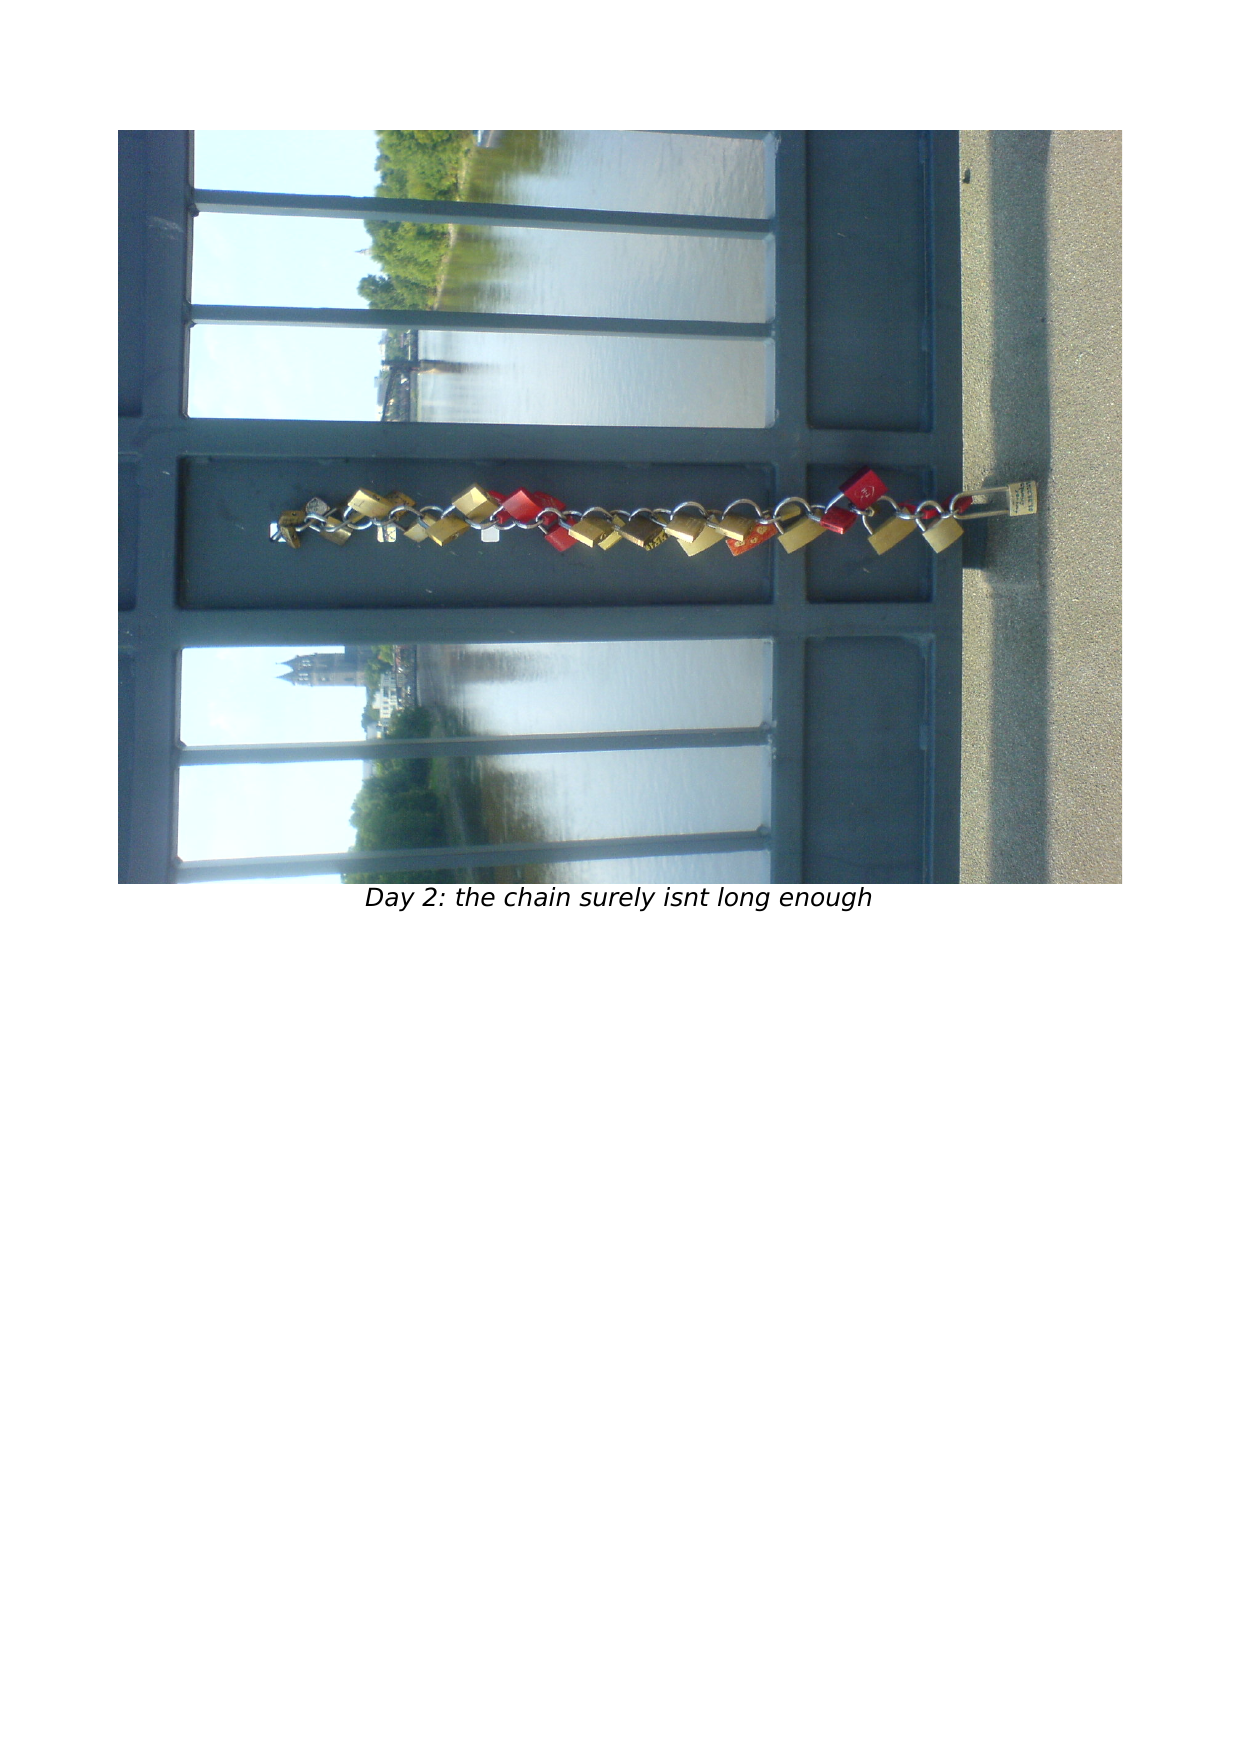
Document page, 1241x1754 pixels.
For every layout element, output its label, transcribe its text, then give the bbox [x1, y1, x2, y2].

picture [118, 130, 1123, 884]
text Day 2: the chain surely isnt long enough [118, 884, 1122, 913]
